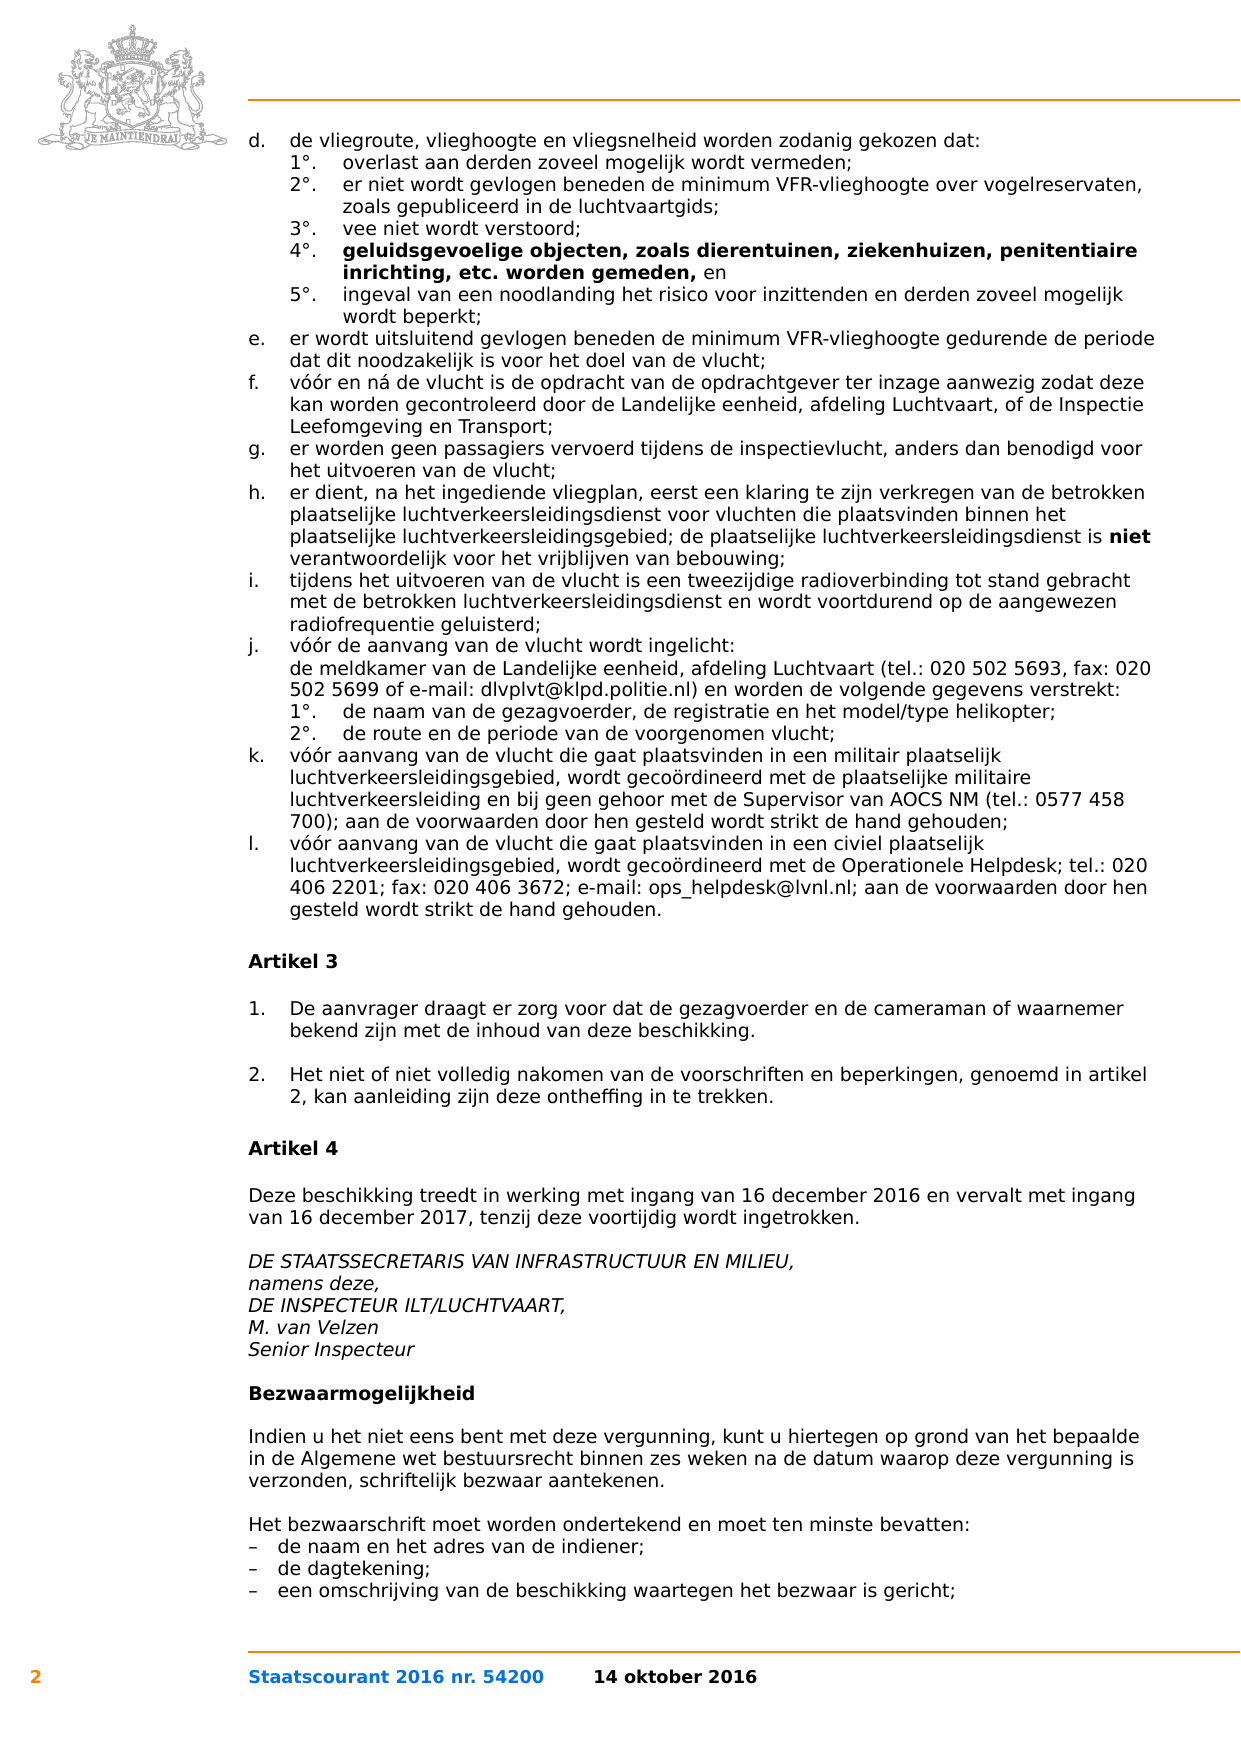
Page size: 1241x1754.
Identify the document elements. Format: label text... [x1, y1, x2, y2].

subtitle Artikel 3 [248, 951, 1163, 973]
text h. er dient, na het ingediende vliegplan, eerst een klaring te zijn verkregen van de betrokken plaatselijke luchtverkeersleidingsdienst voor vluchten die plaatsvinden binnen het plaatselijke luchtverkeersleidingsgebied; de plaatselijke luchtverkeersleidingsdienst is niet verantwoordelijk voor het vrijblijven van bebouwing; [248, 482, 1163, 569]
text Deze beschikking treedt in werking met ingang van 16 december 2016 en vervalt met ingang van 16 december 2017, tenzij deze voortijdig wordt ingetrokken. [248, 1185, 1163, 1229]
text de meldkamer van de Landelijke eenheid, afdeling Luchtvaart (tel.: 020 502 5693, fax: 020 502 5699 of e-mail: dlvplvt@klpd.politie.nl) en worden de volgende gegevens verstrekt: [289, 657, 1163, 701]
text f. vóór en ná de vlucht is de opdracht van de opdrachtgever ter inzage aanwezig zodat deze kan worden gecontroleerd door de Landelijke eenheid, afdeling Luchtvaart, of de Inspectie Leefomgeving en Transport; [248, 372, 1163, 438]
text 2. Het niet of niet volledig nakomen van de voorschriften en beperkingen, genoemd in artikel 2, kan aanleiding zijn deze ontheffing in te trekken. [248, 1064, 1163, 1108]
text j. vóór de aanvang van de vlucht wordt ingelicht: [248, 635, 1163, 657]
text Het bezwaarschrift moet worden ondertekend en moet ten minste bevatten: [248, 1514, 1163, 1536]
text e. er wordt uitsluitend gevlogen beneden de minimum VFR-vlieghoogte gedurende de periode dat dit noodzakelijk is voor het doel van de vlucht; [248, 328, 1163, 372]
text 2°. er niet wordt gevlogen beneden de minimum VFR-vlieghoogte over vogelreservaten, zoals gepubliceerd in de luchtvaartgids; [289, 174, 1163, 218]
text DE STAATSSECRETARIS VAN INFRASTRUCTUUR EN MILIEU, namens deze, DE INSPECTEUR ILT/LUCHTVAART, M. van Velzen Senior Inspecteur [248, 1251, 1163, 1361]
text 3°. vee niet wordt verstoord; [289, 218, 1163, 240]
text Indien u het niet eens bent met deze vergunning, kunt u hiertegen op grond van het bepaalde in de Algemene wet bestuursrecht binnen zes weken na de datum waarop deze vergunning is verzonden, schriftelijk bezwaar aantekenen. [248, 1426, 1163, 1492]
picture [38, 25, 227, 150]
text – de naam en het adres van de indiener; [248, 1536, 1163, 1558]
text – een omschrijving van de beschikking waartegen het bezwaar is gericht; [248, 1580, 1163, 1602]
text 5°. ingeval van een noodlanding het risico voor inzittenden en derden zoveel mogelijk wordt beperkt; [289, 284, 1163, 328]
text i. tijdens het uitvoeren van de vlucht is een tweezijdige radioverbinding tot stand gebracht met de betrokken luchtverkeersleidingsdienst en wordt voortdurend op de aangewezen radiofrequentie geluisterd; [248, 569, 1163, 635]
text l. vóór aanvang van de vlucht die gaat plaatsvinden in een civiel plaatselijk luchtverkeersleidingsgebied, wordt gecoördineerd met de Operationele Helpdesk; tel.: 020 406 2201; fax: 020 406 3672; e-mail: ops_helpdesk@lvnl.nl; aan de voorwaarden door hen gesteld wordt strikt de hand gehouden. [248, 833, 1163, 921]
text 4°. geluidsgevoelige objecten, zoals dierentuinen, ziekenhuizen, penitentiaire inrichting, etc. worden gemeden, en [289, 240, 1163, 284]
text 2°. de route en de periode van de voorgenomen vlucht; [289, 723, 1163, 745]
text k. vóór aanvang van de vlucht die gaat plaatsvinden in een militair plaatselijk luchtverkeersleidingsgebied, wordt gecoördineerd met de plaatselijke militaire luchtverkeersleiding en bij geen gehoor met de Supervisor van AOCS NM (tel.: 0577 458 700); aan de voorwaarden door hen gesteld wordt strikt de hand gehouden; [248, 745, 1163, 833]
subtitle Artikel 4 [248, 1138, 1163, 1160]
text – de dagtekening; [248, 1558, 1163, 1580]
text d. de vliegroute, vlieghoogte en vliegsnelheid worden zodanig gekozen dat: [248, 130, 1163, 152]
text g. er worden geen passagiers vervoerd tijdens de inspectievlucht, anders dan benodigd voor het uitvoeren van de vlucht; [248, 438, 1163, 482]
text 1°. overlast aan derden zoveel mogelijk wordt vermeden; [289, 152, 1163, 174]
text 1°. de naam van de gezagvoerder, de registratie en het model/type helikopter; [289, 701, 1163, 723]
text 1. De aanvrager draagt er zorg voor dat de gezagvoerder en de cameraman of waarnemer bekend zijn met de inhoud van deze beschikking. [248, 998, 1163, 1042]
text Bezwaarmogelijkheid [248, 1382, 1163, 1404]
